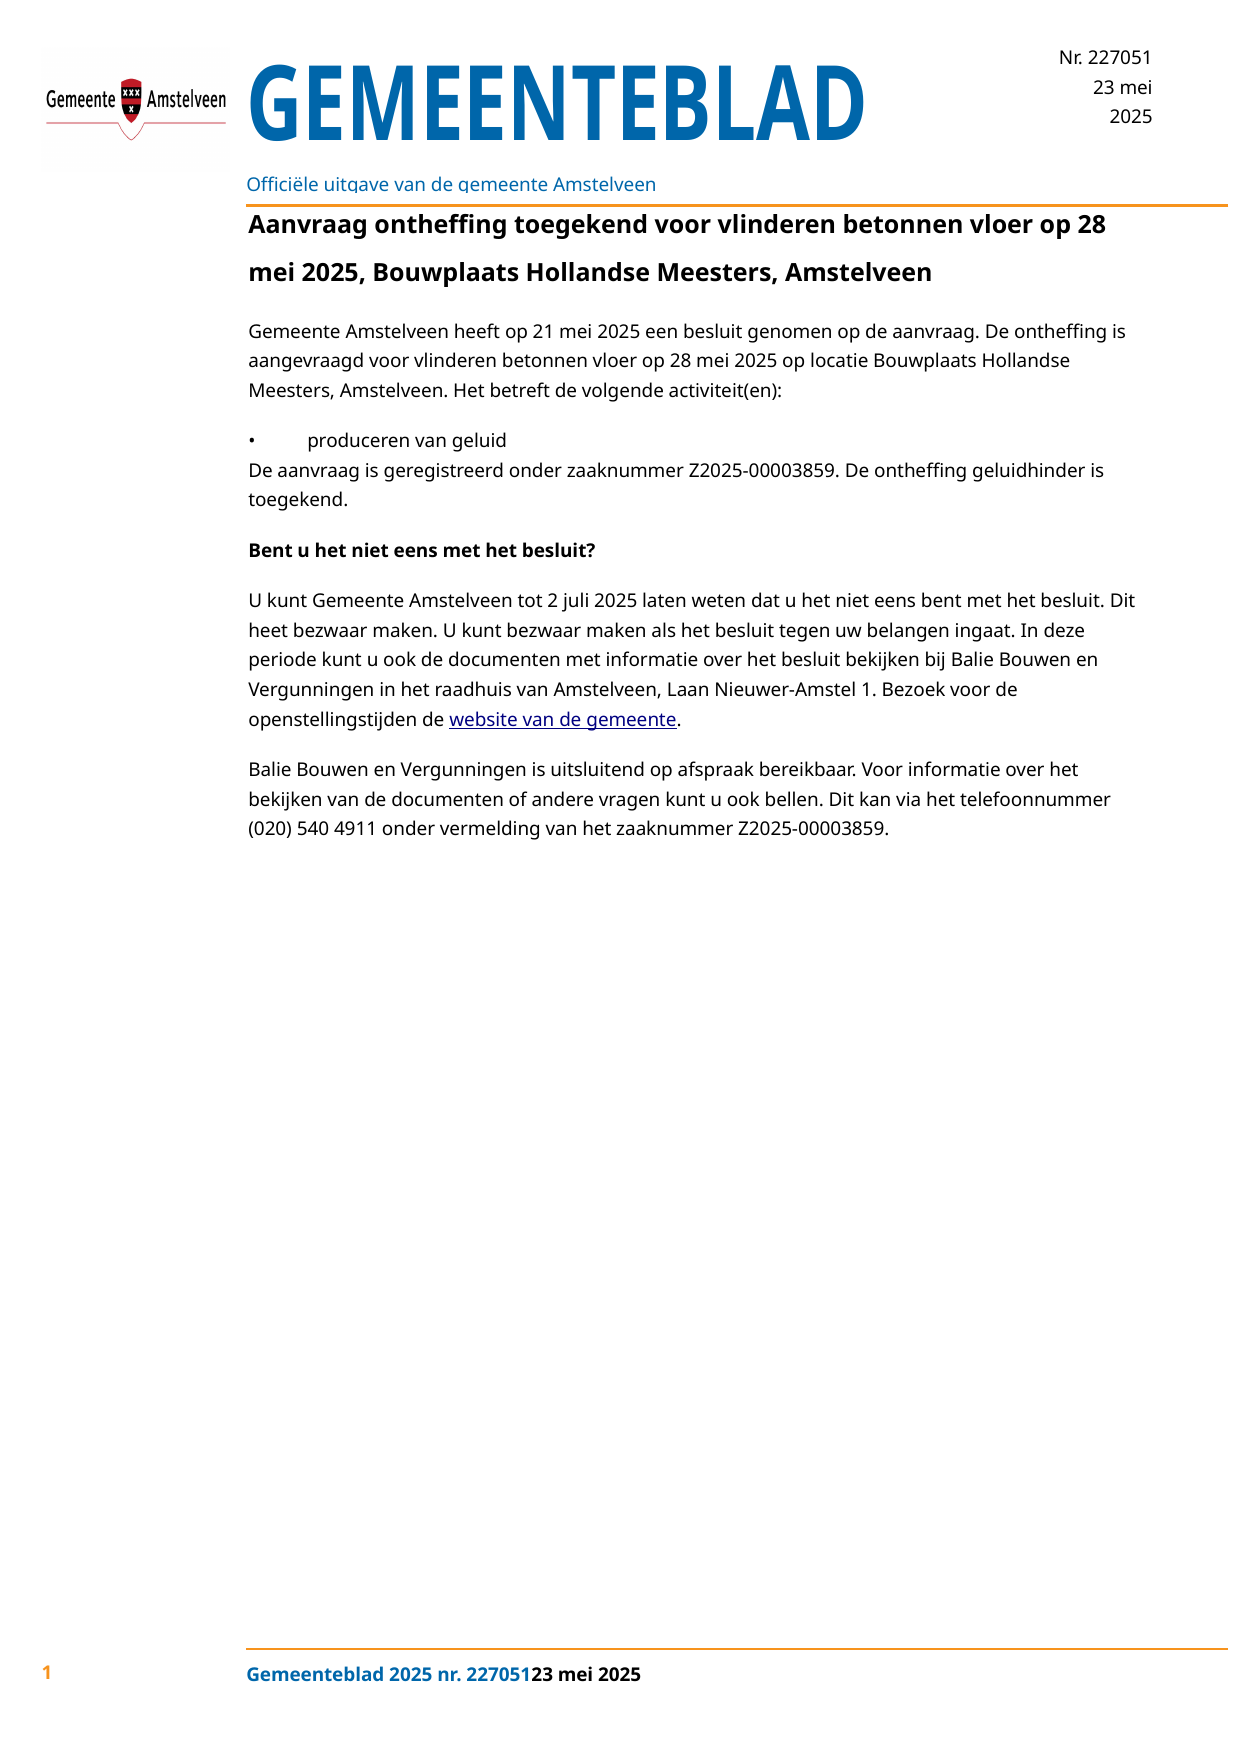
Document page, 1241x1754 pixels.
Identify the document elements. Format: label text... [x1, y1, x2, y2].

text Balie Bouwen en Vergunningen is uitsluitend op afspraak bereikbaar. Voor informatie over het bekijken van de documenten of andere vragen kunt u ook bellen. Dit kan via het telefoonnummer (020) 540 4911 onder vermelding van het zaaknummer Z2025-00003859. [248, 756, 1152, 841]
text Aanvraag ontheffing toegekend voor vlinderen betonnen vloer op 28 mei 2025, Bouwplaats Hollandse Meesters, Amstelveen [248, 207, 1152, 288]
text Bent u het niet eens met het besluit? [248, 537, 1152, 563]
list produceren van geluid [248, 427, 1152, 453]
text De aanvraag is geregistreerd onder zaaknummer Z2025-00003859. De ontheffing geluidhinder is toegekend. [248, 457, 1152, 512]
picture [41, 47, 231, 172]
text Gemeente Amstelveen heeft op 21 mei 2025 een besluit genomen op de aanvraag. De ontheffing is aangevraagd voor vlinderen betonnen vloer op 28 mei 2025 op locatie Bouwplaats Hollandse Meesters, Amstelveen. Het betreft de volgende activiteit(en): [248, 318, 1152, 403]
text U kunt Gemeente Amstelveen tot 2 juli 2025 laten weten dat u het niet eens bent met het besluit. Dit heet bezwaar maken. U kunt bezwaar maken als het besluit tegen uw belangen ingaat. In deze periode kunt u ook de documenten met informatie over het besluit bekijken bij Balie Bouwen en Vergunningen in het raadhuis van Amstelveen, Laan Nieuwer-Amstel 1. Bezoek voor de openstellingstijden de website van de gemeente. [248, 587, 1152, 732]
